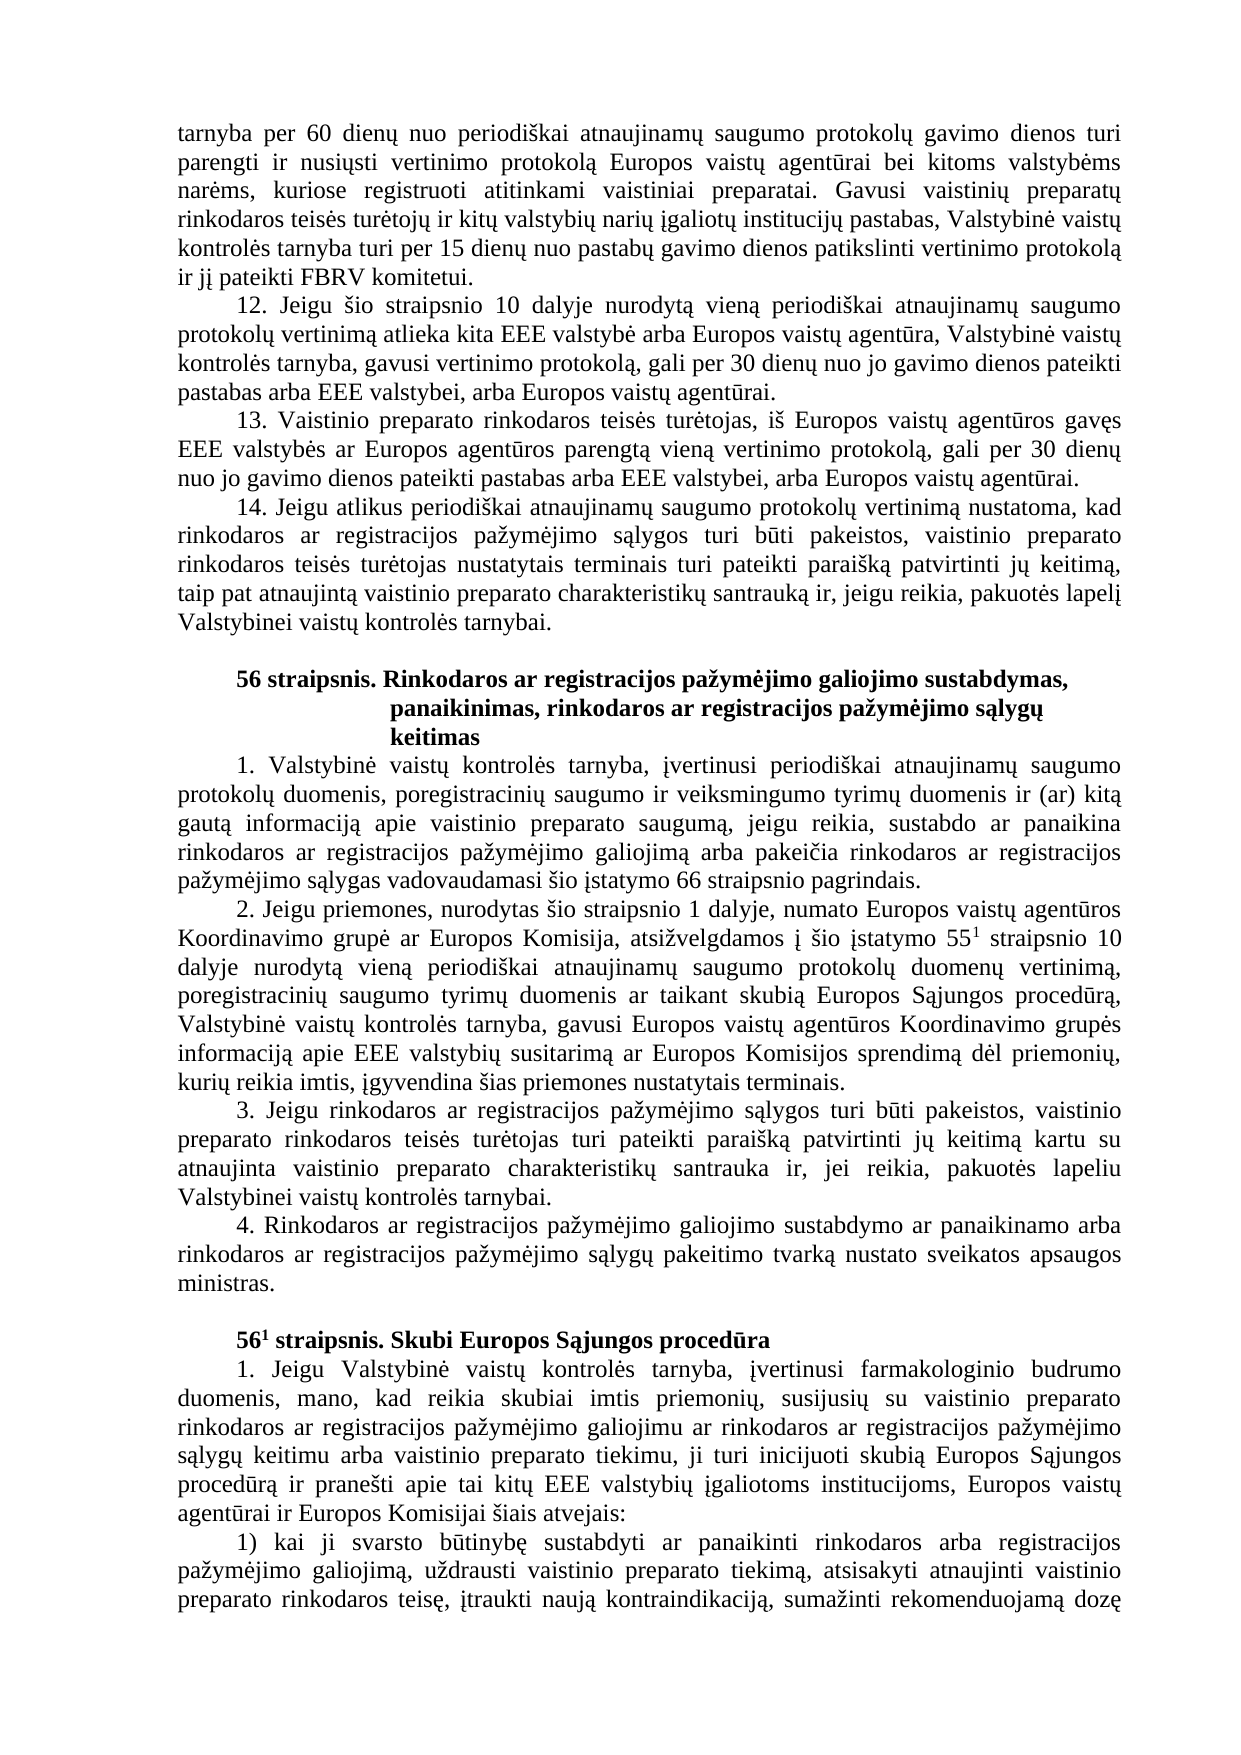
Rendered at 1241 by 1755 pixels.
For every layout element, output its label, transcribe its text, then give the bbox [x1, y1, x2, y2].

text 12. Jeigu šio straipsnio 10 dalyje nurodytą vieną periodiškai atnaujinamų saugumo protokolų vertinimą atlieka kita EEE valstybė arba Europos vaistų agentūra, Valstybinė vaistų kontrolės tarnyba, gavusi vertinimo protokolą, gali per 30 dienų nuo jo gavimo dienos pateikti pastabas arba EEE valstybei, arba Europos vaistų agentūrai. [177, 291, 1122, 406]
text 1. Valstybinė vaistų kontrolės tarnyba, įvertinusi periodiškai atnaujinamų saugumo protokolų duomenis, poregistracinių saugumo ir veiksmingumo tyrimų duomenis ir (ar) kitą gautą informaciją apie vaistinio preparato saugumą, jeigu reikia, sustabdo ar panaikina rinkodaros ar registracijos pažymėjimo galiojimą arba pakeičia rinkodaros ar registracijos pažymėjimo sąlygas vadovaudamasi šio įstatymo 66 straipsnio pagrindais. [177, 751, 1122, 894]
text 1. Jeigu Valstybinė vaistų kontrolės tarnyba, įvertinusi farmakologinio budrumo duomenis, mano, kad reikia skubiai imtis priemonių, susijusių su vaistinio preparato rinkodaros ar registracijos pažymėjimo galiojimu ar rinkodaros ar registracijos pažymėjimo sąlygų keitimu arba vaistinio preparato tiekimu, ji turi inicijuoti skubią Europos Sąjungos procedūrą ir pranešti apie tai kitų EEE valstybių įgaliotoms institucijoms, Europos vaistų agentūrai ir Europos Komisijai šiais atvejais: [177, 1354, 1122, 1527]
text 1) kai ji svarsto būtinybę sustabdyti ar panaikinti rinkodaros arba registracijos pažymėjimo galiojimą, uždrausti vaistinio preparato tiekimą, atsisakyti atnaujinti vaistinio preparato rinkodaros teisę, įtraukti naują kontraindikaciją, sumažinti rekomenduojamą dozę [177, 1527, 1122, 1613]
text 561 straipsnis. Skubi Europos Sąjungos procedūra [177, 1326, 1122, 1354]
text 2. Jeigu priemones, nurodytas šio straipsnio 1 dalyje, numato Europos vaistų agentūros Koordinavimo grupė ar Europos Komisija, atsižvelgdamos į šio įstatymo 551 straipsnio 10 dalyje nurodytą vieną periodiškai atnaujinamų saugumo protokolų duomenų vertinimą, poregistracinių saugumo tyrimų duomenis ar taikant skubią Europos Sąjungos procedūrą, Valstybinė vaistų kontrolės tarnyba, gavusi Europos vaistų agentūros Koordinavimo grupės informaciją apie EEE valstybių susitarimą ar Europos Komisijos sprendimą dėl priemonių, kurių reikia imtis, įgyvendina šias priemones nustatytais terminais. [177, 894, 1122, 1096]
text 56 straipsnis. Rinkodaros ar registracijos pažymėjimo galiojimo sustabdymas, panaikinimas, rinkodaros ar registracijos pažymėjimo sąlygų keitimas [236, 664, 1122, 751]
text tarnyba per 60 dienų nuo periodiškai atnaujinamų saugumo protokolų gavimo dienos turi parengti ir nusiųsti vertinimo protokolą Europos vaistų agentūrai bei kitoms valstybėms narėms, kuriose registruoti atitinkami vaistiniai preparatai. Gavusi vaistinių preparatų rinkodaros teisės turėtojų ir kitų valstybių narių įgaliotų institucijų pastabas, Valstybinė vaistų kontrolės tarnyba turi per 15 dienų nuo pastabų gavimo dienos patikslinti vertinimo protokolą ir jį pateikti FBRV komitetui. [177, 118, 1122, 291]
text 13. Vaistinio preparato rinkodaros teisės turėtojas, iš Europos vaistų agentūros gavęs EEE valstybės ar Europos agentūros parengtą vieną vertinimo protokolą, gali per 30 dienų nuo jo gavimo dienos pateikti pastabas arba EEE valstybei, arba Europos vaistų agentūrai. [177, 406, 1122, 492]
text 4. Rinkodaros ar registracijos pažymėjimo galiojimo sustabdymo ar panaikinamo arba rinkodaros ar registracijos pažymėjimo sąlygų pakeitimo tvarką nustato sveikatos apsaugos ministras. [177, 1211, 1122, 1297]
text 14. Jeigu atlikus periodiškai atnaujinamų saugumo protokolų vertinimą nustatoma, kad rinkodaros ar registracijos pažymėjimo sąlygos turi būti pakeistos, vaistinio preparato rinkodaros teisės turėtojas nustatytais terminais turi pateikti paraišką patvirtinti jų keitimą, taip pat atnaujintą vaistinio preparato charakteristikų santrauką ir, jeigu reikia, pakuotės lapelį Valstybinei vaistų kontrolės tarnybai. [177, 492, 1122, 636]
text 3. Jeigu rinkodaros ar registracijos pažymėjimo sąlygos turi būti pakeistos, vaistinio preparato rinkodaros teisės turėtojas turi pateikti paraišką patvirtinti jų keitimą kartu su atnaujinta vaistinio preparato charakteristikų santrauka ir, jei reikia, pakuotės lapeliu Valstybinei vaistų kontrolės tarnybai. [177, 1096, 1122, 1211]
